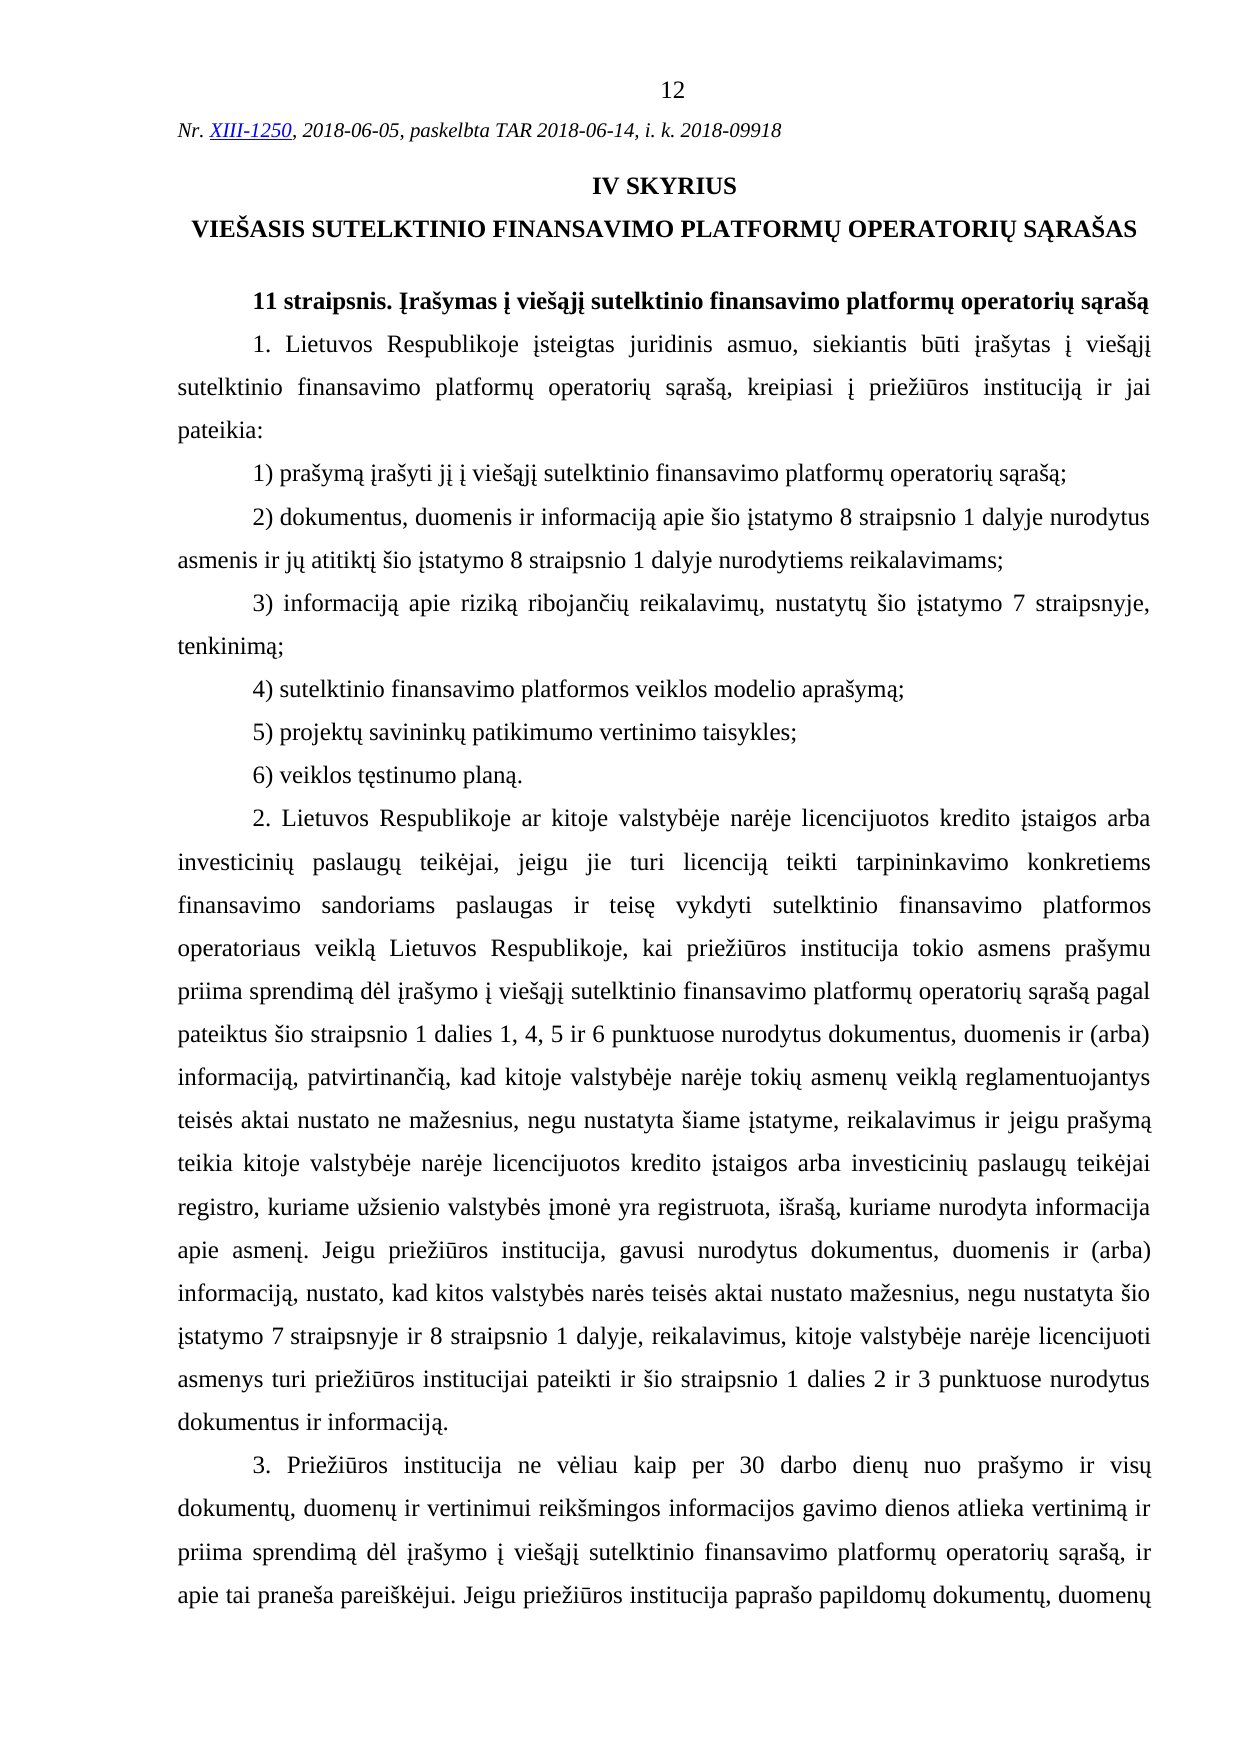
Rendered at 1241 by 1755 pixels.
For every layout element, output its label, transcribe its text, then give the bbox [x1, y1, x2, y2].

text 2. Lietuvos Respublikoje ar kitoje valstybėje narėje licencijuotos kredito įstaigos arba investicinių paslaugų teikėjai, jeigu jie turi licenciją teikti tarpininkavimo konkretiems finansavimo sandoriams paslaugas ir teisę vykdyti sutelktinio finansavimo platformos operatoriaus veiklą Lietuvos Respublikoje, kai priežiūros institucija tokio asmens prašymu priima sprendimą dėl įrašymo į viešąjį sutelktinio finansavimo platformų operatorių sąrašą pagal pateiktus šio straipsnio 1 dalies 1, 4, 5 ir 6 punktuose nurodytus dokumentus, duomenis ir (arba) informaciją, patvirtinančią, kad kitoje valstybėje narėje tokių asmenų veiklą reglamentuojantys teisės aktai nustato ne mažesnius, negu nustatyta šiame įstatyme, reikalavimus ir jeigu prašymą teikia kitoje valstybėje narėje licencijuotos kredito įstaigos arba investicinių paslaugų teikėjai registro, kuriame užsienio valstybės įmonė yra registruota, išrašą, kuriame nurodyta informacija apie asmenį. Jeigu priežiūros institucija, gavusi nurodytus dokumentus, duomenis ir (arba) informaciją, nustato, kad kitos valstybės narės teisės aktai nustato mažesnius, negu nustatyta šio įstatymo 7 straipsnyje ir 8 straipsnio 1 dalyje, reikalavimus, kitoje valstybėje narėje licencijuoti asmenys turi priežiūros institucijai pateikti ir šio straipsnio 1 dalies 2 ir 3 punktuose nurodytus dokumentus ir informaciją. [177, 803, 1152, 1436]
text 11 straipsnis. Įrašymas į viešąjį sutelktinio finansavimo platformų operatorių sąrašą [177, 286, 1152, 315]
text 6) veiklos tęstinumo planą. [177, 760, 1152, 789]
text 1) prašymą įrašyti jį į viešąjį sutelktinio finansavimo platformų operatorių sąrašą; [177, 458, 1152, 487]
text Nr. XIII-1250, 2018-06-05, paskelbta TAR 2018-06-14, i. k. 2018-09918 [177, 118, 1152, 142]
text 5) projektų savininkų patikimumo vertinimo taisykles; [177, 717, 1152, 746]
text IV SKYRIUS [177, 171, 1152, 200]
text VIEŠASIS SUTELKTINIO FINANSAVIMO PLATFORMŲ OPERATORIŲ SĄRAŠAS [177, 214, 1152, 243]
text 2) dokumentus, duomenis ir informaciją apie šio įstatymo 8 straipsnio 1 dalyje nurodytus asmenis ir jų atitiktį šio įstatymo 8 straipsnio 1 dalyje nurodytiems reikalavimams; [177, 502, 1152, 573]
text 3. Priežiūros institucija ne vėliau kaip per 30 darbo dienų nuo prašymo ir visų dokumentų, duomenų ir vertinimui reikšmingos informacijos gavimo dienos atlieka vertinimą ir priima sprendimą dėl įrašymo į viešąjį sutelktinio finansavimo platformų operatorių sąrašą, ir apie tai praneša pareiškėjui. Jeigu priežiūros institucija paprašo papildomų dokumentų, duomenų [177, 1450, 1152, 1608]
text 1. Lietuvos Respublikoje įsteigtas juridinis asmuo, siekiantis būti įrašytas į viešąjį sutelktinio finansavimo platformų operatorių sąrašą, kreipiasi į priežiūros instituciją ir jai pateikia: [177, 329, 1152, 444]
text 3) informaciją apie riziką ribojančių reikalavimų, nustatytų šio įstatymo 7 straipsnyje, tenkinimą; [177, 588, 1152, 660]
text 4) sutelktinio finansavimo platformos veiklos modelio aprašymą; [177, 674, 1152, 703]
